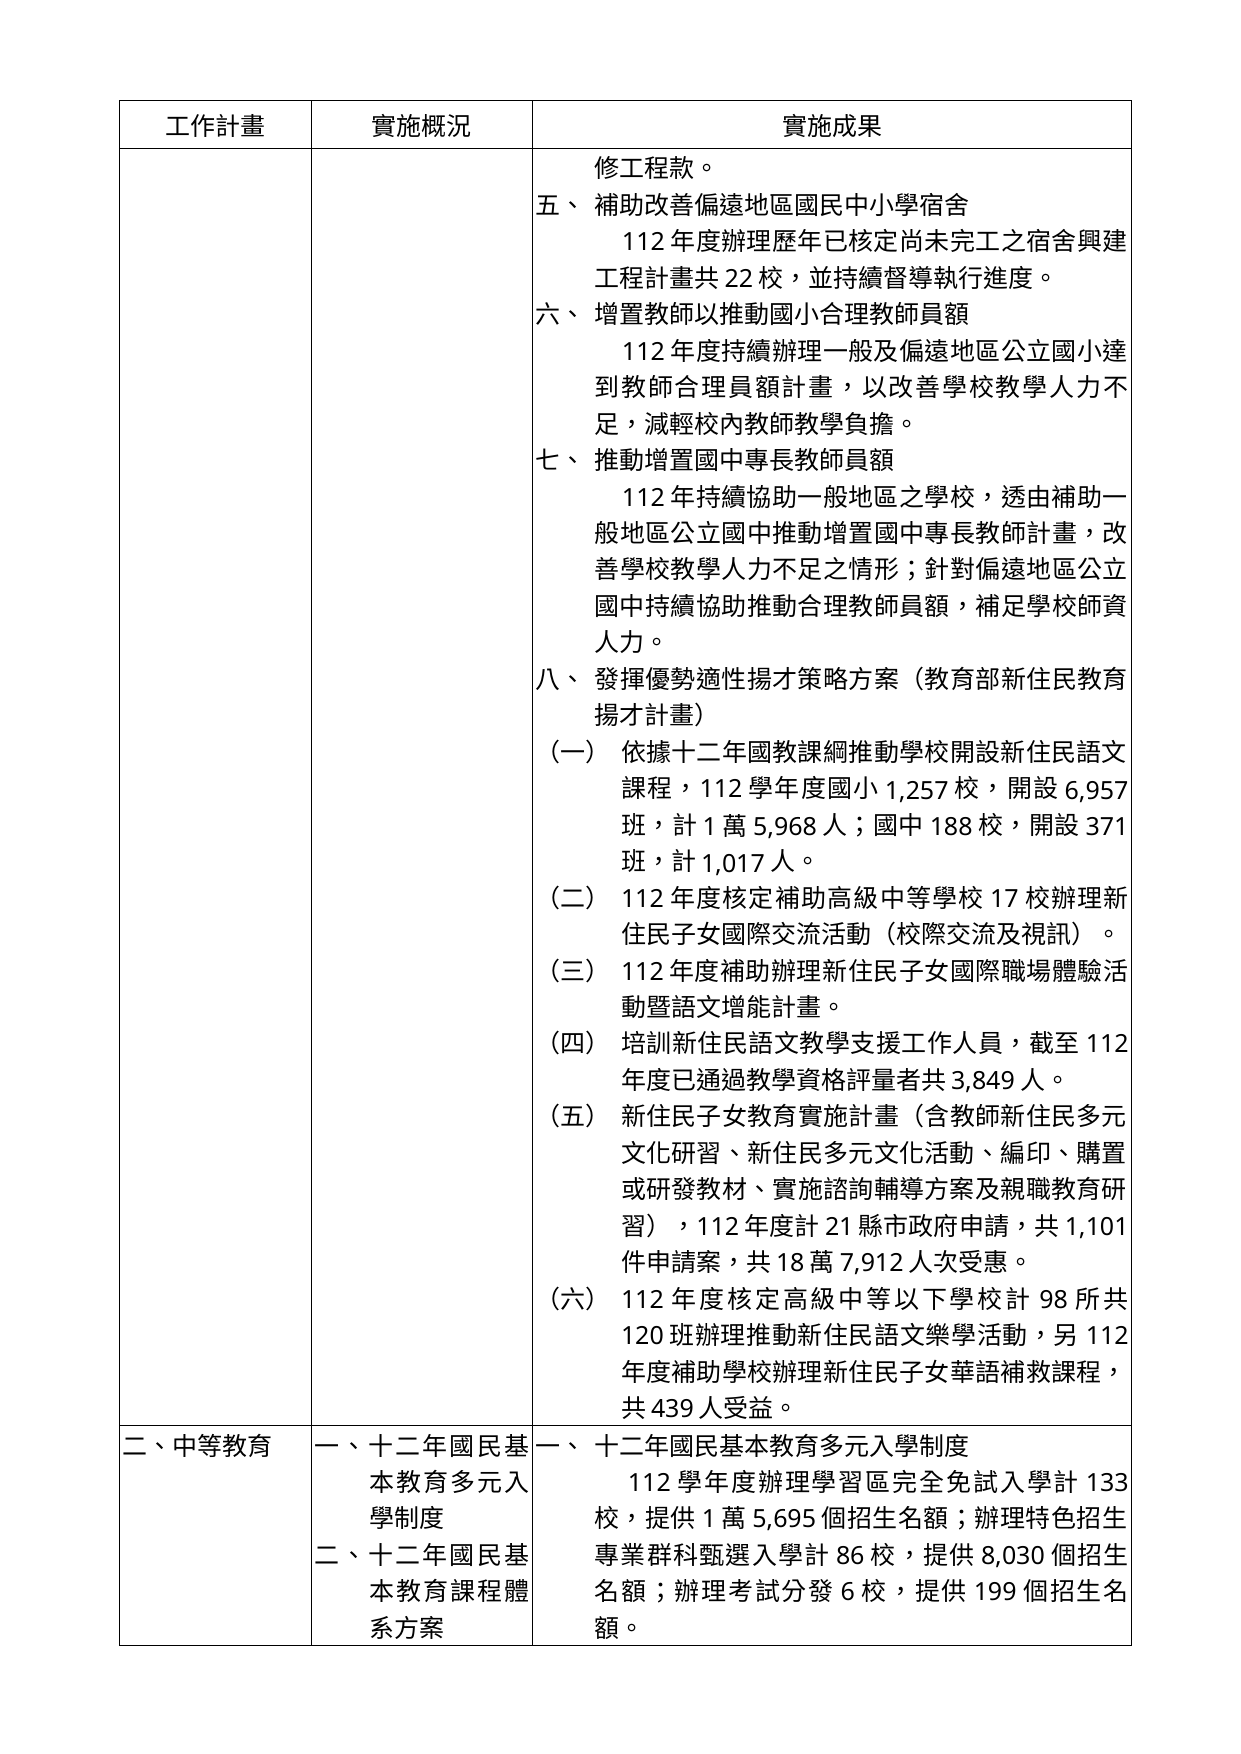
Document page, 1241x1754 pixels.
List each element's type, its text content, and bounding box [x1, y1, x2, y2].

table_header 實施概況 [312, 101, 532, 148]
table_cell [312, 149, 532, 1425]
table_cell [120, 149, 311, 1425]
table_header 工作計畫 [120, 101, 311, 148]
table_cell 我國少子女化對策計畫－2至6歲（未滿）幼兒教育與照顧政策 擴大公共化供應量，112學年度累計增設3,409班（增加約8.3萬個就學名額），整體公共化總供應量逾26萬個名額。 建置準公共機制，112學年度累計已有1,944園加入，可提供逾21.4萬個平價就學名額。 增加平價教保量能，透由公共化及準公共政策，平價幼兒園園數超過69％，較105年公共化比率成長約30％，增加家長選擇平價教保場域之機會。 擴大發放2至未滿5歲幼兒育兒津貼及5歲至入國民小學前幼兒就學補助，減輕家長育兒負擔，112年度受益人數累計53.6萬名（含就學補助7萬名）。 辦理國民中學生涯發展教育 補助各國民中學辦理生涯發展教育，並鼓勵學校於八年級辦理社區高級中等學校專業群科參訪，提供學生參訪機會。 補助21個縣市政府辦理國中技藝教育競賽及成果發表活動，共5萬7,427位學生參與。 補助22個縣市政府續辦職業試探與體驗示範中心，計45所。 國民中小學學生學習扶助 學習扶助開班校數，國小2,517所，國中812所，合計3,329所。 學習扶助開班班級數，國小4萬3,245班，國中1萬4,215班，合計5萬7,460班。 學習扶助受輔學生人數，國小15萬4,493人，國中5萬6,351人，合計21萬844人。 學習扶助受輔學生人次，國小29萬9,825人次，國中10萬6,830人次，合計40萬6,655人次。 推動公立國民中小學老舊廁所整修工程 為提供校園師生安全舒適及健康優質之學習環境，協助改善公立國民中小學老舊廁所，112年度核定各地方政府1,297棟及國立學校10棟整修工程款。 補助改善偏遠地區國民中小學宿舍 112年度辦理歷年已核定尚未完工之宿舍興建工程計畫共22校，並持續督導執行進度。 增置教師以推動國小合理教師員額 112年度持續辦理一般及偏遠地區公立國小達到教師合理員額計畫，以改善學校教學人力不足，減輕校內教師教學負擔。 推動增置國中專長教師員額 112年持續協助一般地區之學校，透由補助一般地區公立國中推動增置國中專長教師計畫，改善學校教學人力不足之情形；針對偏遠地區公立國中持續協助推動合理教師員額，補足學校師資人力。 發揮優勢適性揚才策略方案（教育部新住民教育揚才計畫） 依據十二年國教課綱推動學校開設新住民語文課程，112學年度國小1,257校，開設6,957班，計1萬5,968人；國中188校，開設371班，計1,017人。 112年度核定補助高級中等學校17校辦理新住民子女國際交流活動（校際交流及視訊）。 112年度補助辦理新住民子女國際職場體驗活動暨語文增能計畫。 培訓新住民語文教學支援工作人員，截至112年度已通過教學資格評量者共3,849人。 新住民子女教育實施計畫（含教師新住民多元文化研習、新住民多元文化活動、編印、購置或研發教材、實施諮詢輔導方案及親職教育研習），112年度計21縣市政府申請，共1,101件申請案，共18萬7,912人次受惠。 112年度核定高級中等以下學校計98所共120班辦理推動新住民語文樂學活動，另112年度補助學校辦理新住民子女華語補救課程，共439人受益。 [533, 149, 1131, 1425]
table_cell 十二年國民基本教育多元入學制度 112學年度辦理學習區完全免試入學計133校，提供1萬5,695個招生名額；辦理特色招生專業群科甄選入學計86校，提供8,030個招生名額；辦理考試分發6校，提供199個招生名額。 十二年國民基本教育課程體系方案 完成112學年度高級中等學校（普通型高中323所、技術型高中240所、綜合型高中49所）課程計畫備查。 高級中等學校優質化均質化輔助方案 持續推動「高級中等學校優質化輔助方案」及「高級中等學校適性學習社區教育資源均質化實施方案」等相關方案，112學年度高中優質化輔助方案核定補助254校、高職優質化輔助方案核定補助194校、高級中等學校適性學習社區教育資源均質化實施方案核定補助284校。 [533, 1426, 1131, 1644]
table_header 實施成果 [533, 101, 1131, 148]
table_cell 一、十二年國民基本教育多元入學制度 二、十二年國民基本教育課程體系方案 [312, 1426, 532, 1644]
table_cell 二、中等教育 [120, 1426, 311, 1644]
